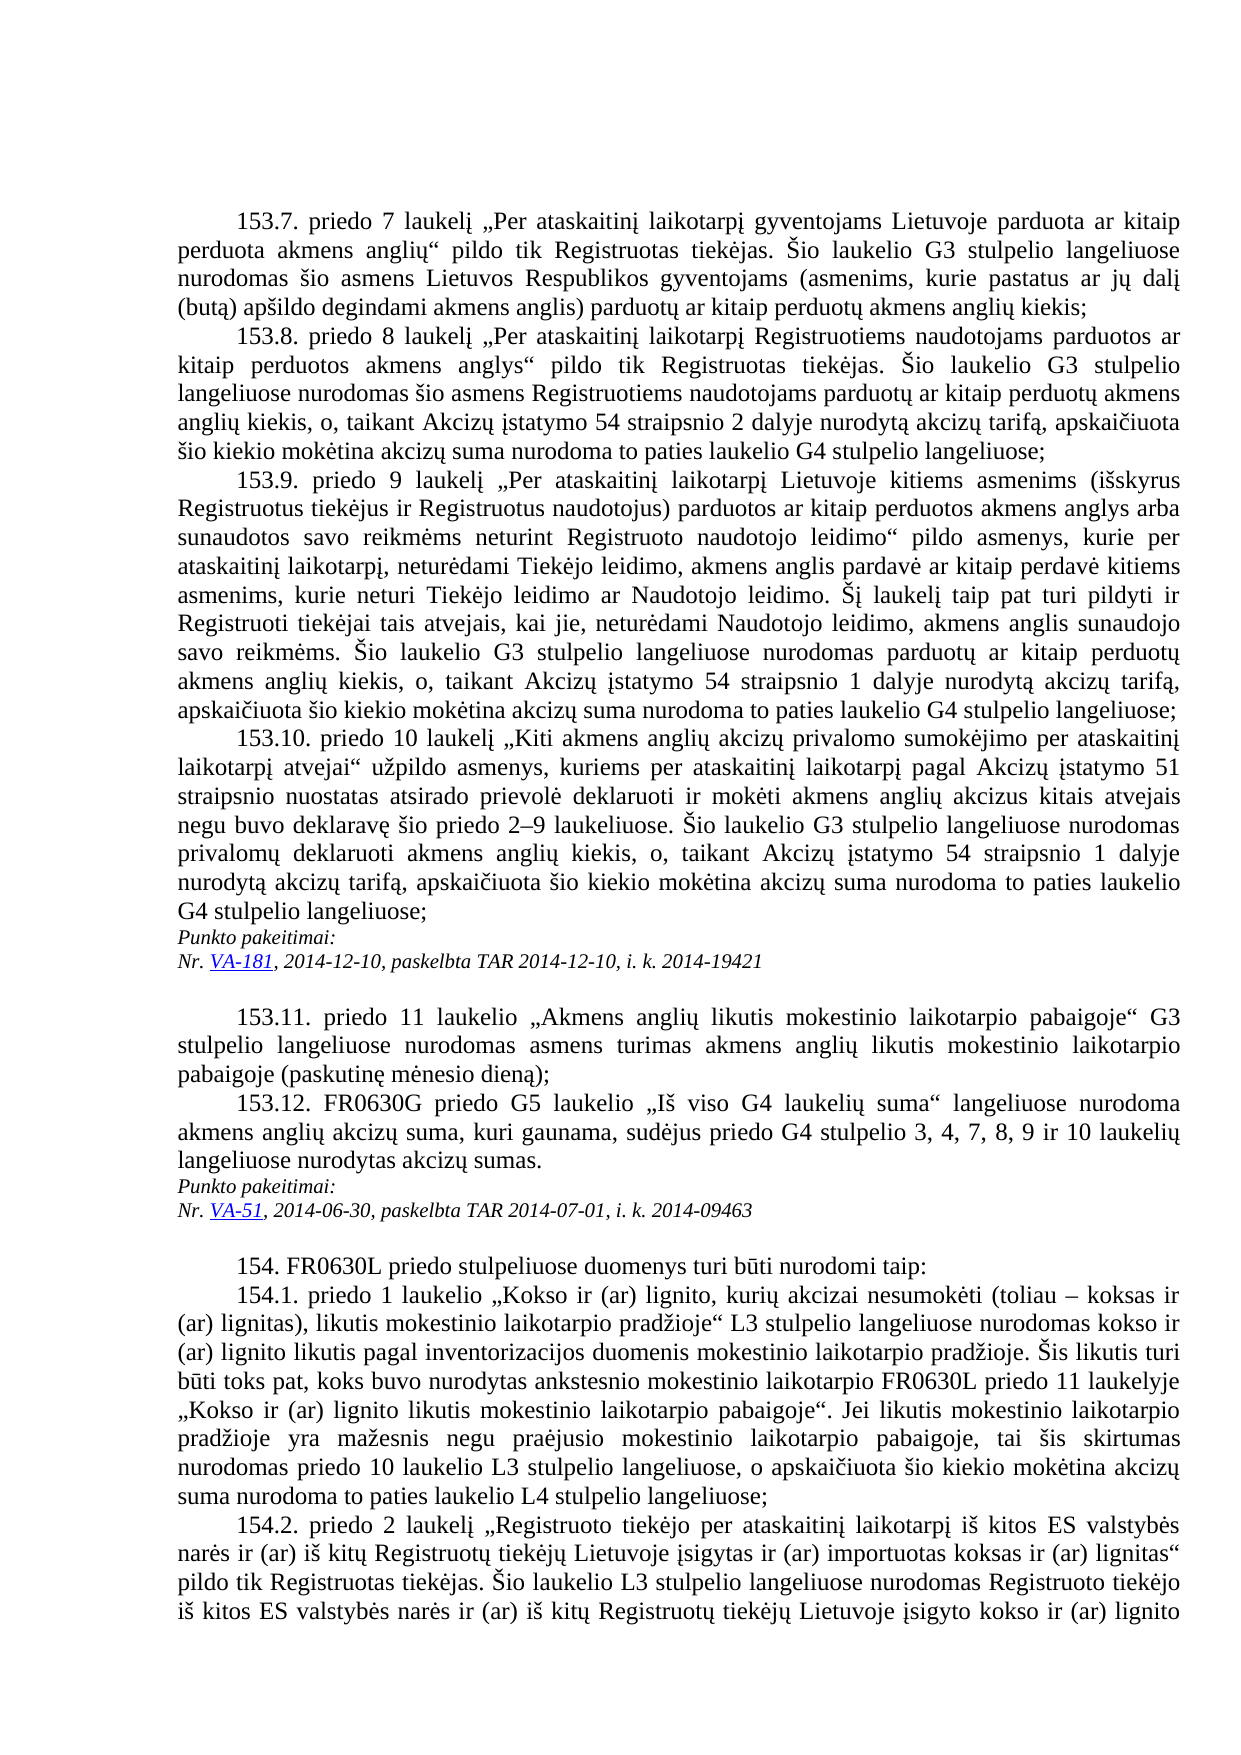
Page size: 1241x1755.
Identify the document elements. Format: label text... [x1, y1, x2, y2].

text Punkto pakeitimai: [177, 925, 1181, 949]
text 154.2. priedo 2 laukelį „Registruoto tiekėjo per ataskaitinį laikotarpį iš kitos ES valstybės narės ir (ar) iš kitų Registruotų tiekėjų Lietuvoje įsigytas ir (ar) importuotas koksas ir (ar) lignitas“ pildo tik Registruotas tiekėjas. Šio laukelio L3 stulpelio langeliuose nurodomas Registruoto tiekėjo iš kitos ES valstybės narės ir (ar) iš kitų Registruotų tiekėjų Lietuvoje įsigyto kokso ir (ar) lignito [177, 1510, 1181, 1625]
text Punkto pakeitimai: [177, 1174, 1181, 1198]
text Nr. VA-181, 2014-12-10, paskelbta TAR 2014-12-10, i. k. 2014-19421 [177, 949, 1181, 973]
text 153.8. priedo 8 laukelį „Per ataskaitinį laikotarpį Registruotiems naudotojams parduotos ar kitaip perduotos akmens anglys“ pildo tik Registruotas tiekėjas. Šio laukelio G3 stulpelio langeliuose nurodomas šio asmens Registruotiems naudotojams parduotų ar kitaip perduotų akmens anglių kiekis, o, taikant Akcizų įstatymo 54 straipsnio 2 dalyje nurodytą akcizų tarifą, apskaičiuota šio kiekio mokėtina akcizų suma nurodoma to paties laukelio G4 stulpelio langeliuose; [177, 321, 1181, 465]
text Nr. VA-51, 2014-06-30, paskelbta TAR 2014-07-01, i. k. 2014-09463 [177, 1198, 1181, 1222]
text 153.12. FR0630G priedo G5 laukelio „Iš viso G4 laukelių suma“ langeliuose nurodoma akmens anglių akcizų suma, kuri gaunama, sudėjus priedo G4 stulpelio 3, 4, 7, 8, 9 ir 10 laukelių langeliuose nurodytas akcizų sumas. [177, 1088, 1181, 1174]
text 153.9. priedo 9 laukelį „Per ataskaitinį laikotarpį Lietuvoje kitiems asmenims (išskyrus Registruotus tiekėjus ir Registruotus naudotojus) parduotos ar kitaip perduotos akmens anglys arba sunaudotos savo reikmėms neturint Registruoto naudotojo leidimo“ pildo asmenys, kurie per ataskaitinį laikotarpį, neturėdami Tiekėjo leidimo, akmens anglis pardavė ar kitaip perdavė kitiems asmenims, kurie neturi Tiekėjo leidimo ar Naudotojo leidimo. Šį laukelį taip pat turi pildyti ir Registruoti tiekėjai tais atvejais, kai jie, neturėdami Naudotojo leidimo, akmens anglis sunaudojo savo reikmėms. Šio laukelio G3 stulpelio langeliuose nurodomas parduotų ar kitaip perduotų akmens anglių kiekis, o, taikant Akcizų įstatymo 54 straipsnio 1 dalyje nurodytą akcizų tarifą, apskaičiuota šio kiekio mokėtina akcizų suma nurodoma to paties laukelio G4 stulpelio langeliuose; [177, 465, 1181, 723]
text 153.11. priedo 11 laukelio „Akmens anglių likutis mokestinio laikotarpio pabaigoje“ G3 stulpelio langeliuose nurodomas asmens turimas akmens anglių likutis mokestinio laikotarpio pabaigoje (paskutinę mėnesio dieną); [177, 1002, 1181, 1088]
text 153.10. priedo 10 laukelį „Kiti akmens anglių akcizų privalomo sumokėjimo per ataskaitinį laikotarpį atvejai“ užpildo asmenys, kuriems per ataskaitinį laikotarpį pagal Akcizų įstatymo 51 straipsnio nuostatas atsirado prievolė deklaruoti ir mokėti akmens anglių akcizus kitais atvejais negu buvo deklaravę šio priedo 2–9 laukeliuose. Šio laukelio G3 stulpelio langeliuose nurodomas privalomų deklaruoti akmens anglių kiekis, o, taikant Akcizų įstatymo 54 straipsnio 1 dalyje nurodytą akcizų tarifą, apskaičiuota šio kiekio mokėtina akcizų suma nurodoma to paties laukelio G4 stulpelio langeliuose; [177, 723, 1181, 925]
text 153.7. priedo 7 laukelį „Per ataskaitinį laikotarpį gyventojams Lietuvoje parduota ar kitaip perduota akmens anglių“ pildo tik Registruotas tiekėjas. Šio laukelio G3 stulpelio langeliuose nurodomas šio asmens Lietuvos Respublikos gyventojams (asmenims, kurie pastatus ar jų dalį (butą) apšildo degindami akmens anglis) parduotų ar kitaip perduotų akmens anglių kiekis; [177, 206, 1181, 321]
text 154. FR0630L priedo stulpeliuose duomenys turi būti nurodomi taip: [177, 1251, 1181, 1280]
text 154.1. priedo 1 laukelio „Kokso ir (ar) lignito, kurių akcizai nesumokėti (toliau – koksas ir (ar) lignitas), likutis mokestinio laikotarpio pradžioje“ L3 stulpelio langeliuose nurodomas kokso ir (ar) lignito likutis pagal inventorizacijos duomenis mokestinio laikotarpio pradžioje. Šis likutis turi būti toks pat, koks buvo nurodytas ankstesnio mokestinio laikotarpio FR0630L priedo 11 laukelyje „Kokso ir (ar) lignito likutis mokestinio laikotarpio pabaigoje“. Jei likutis mokestinio laikotarpio pradžioje yra mažesnis negu praėjusio mokestinio laikotarpio pabaigoje, tai šis skirtumas nurodomas priedo 10 laukelio L3 stulpelio langeliuose, o apskaičiuota šio kiekio mokėtina akcizų suma nurodoma to paties laukelio L4 stulpelio langeliuose; [177, 1280, 1181, 1510]
